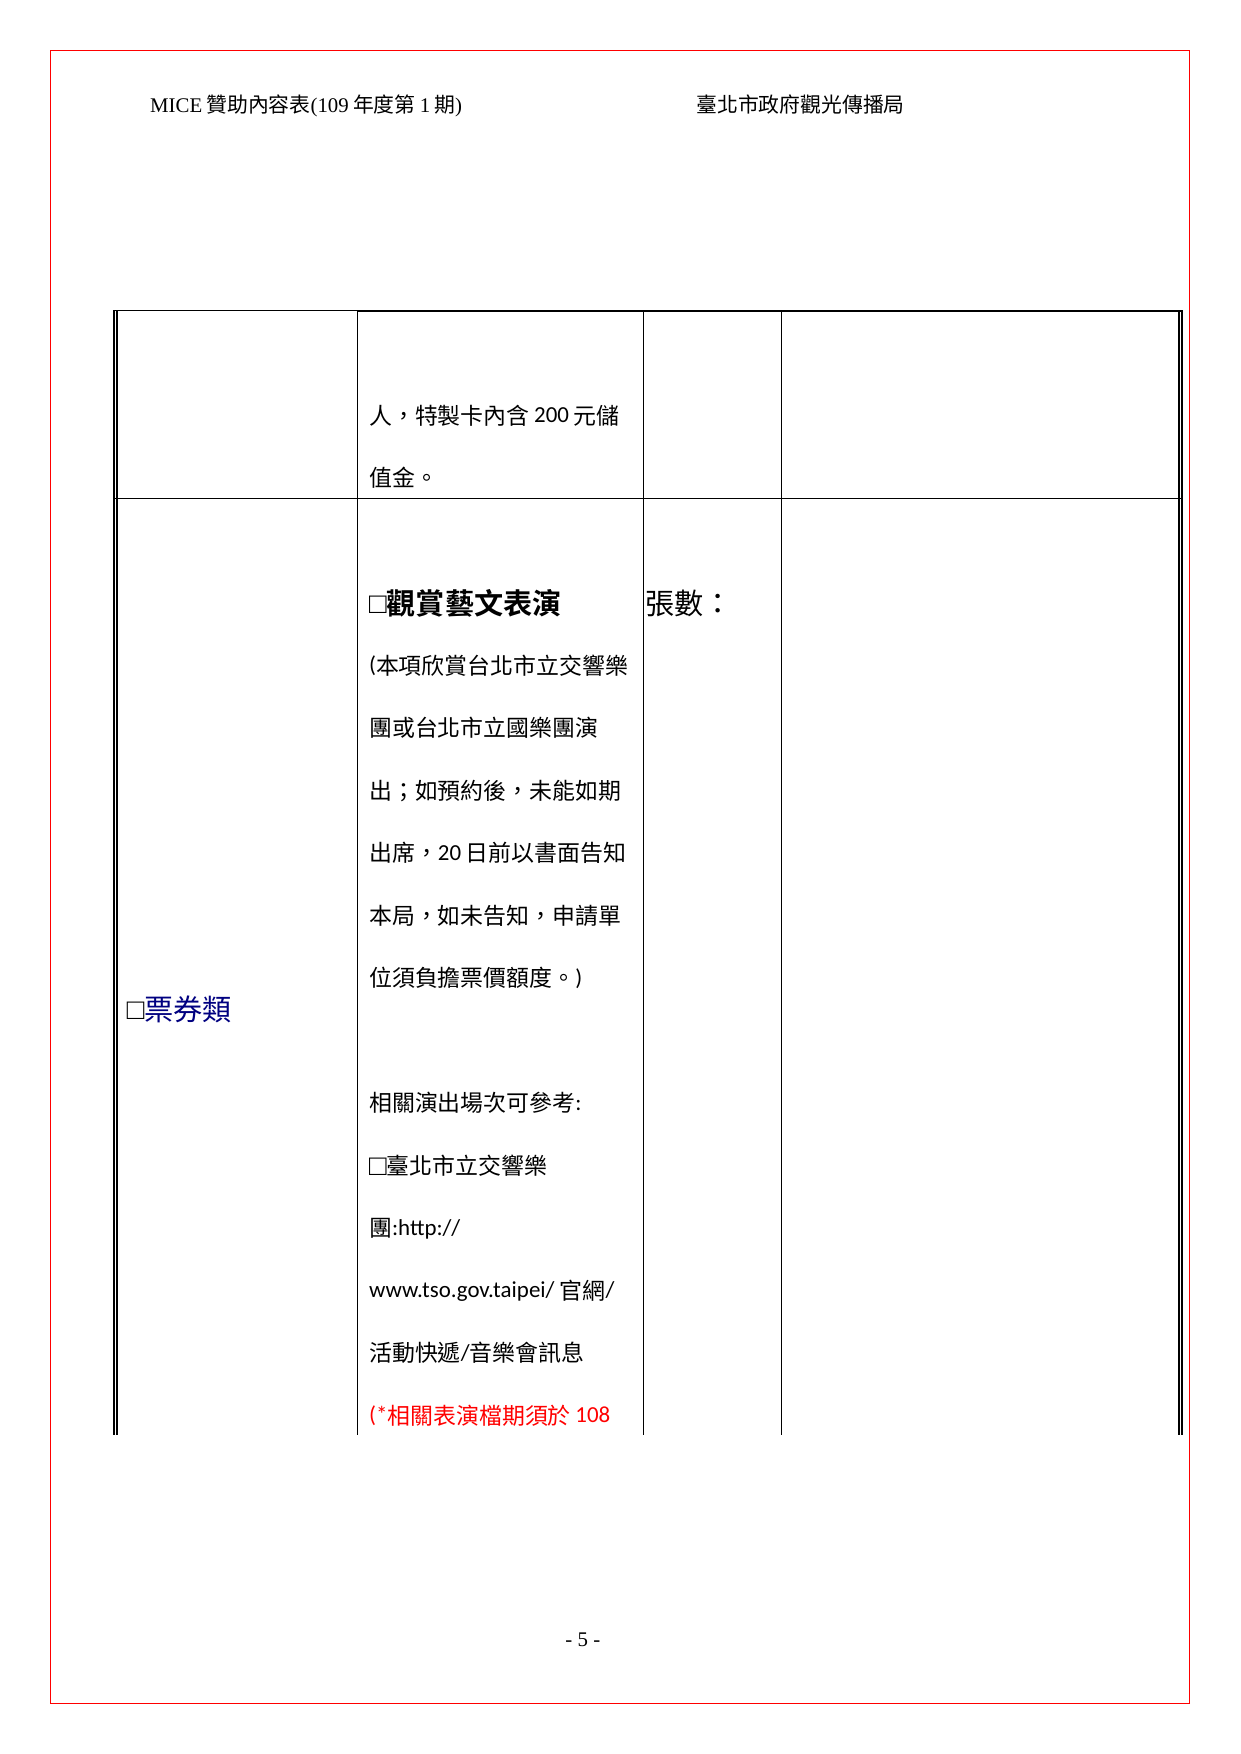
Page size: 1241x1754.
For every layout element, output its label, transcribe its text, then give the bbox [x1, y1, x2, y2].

table_cell □觀賞藝文表演 (本項欣賞台北市立交響樂團或台北市立國樂團演出；如預約後，未能如期出席，20日前以書面告知本局，如未告知，申請單位須負擔票價額度。) 相關演出場次可參考: □臺北市立交響樂團:http://www.tso.gov.taipei/ 官網/活動快遞/音樂會訊息 (*相關表演檔期須於108 [358, 499, 643, 1435]
table_header [782, 312, 1178, 498]
table_header 人，特製卡內含200元儲值金。 [358, 312, 643, 498]
table_header [644, 312, 781, 498]
table_cell □票券類 [118, 499, 357, 1435]
table_cell [782, 499, 1178, 1435]
table_cell 張數： [644, 499, 781, 1435]
table_header [118, 311, 357, 498]
